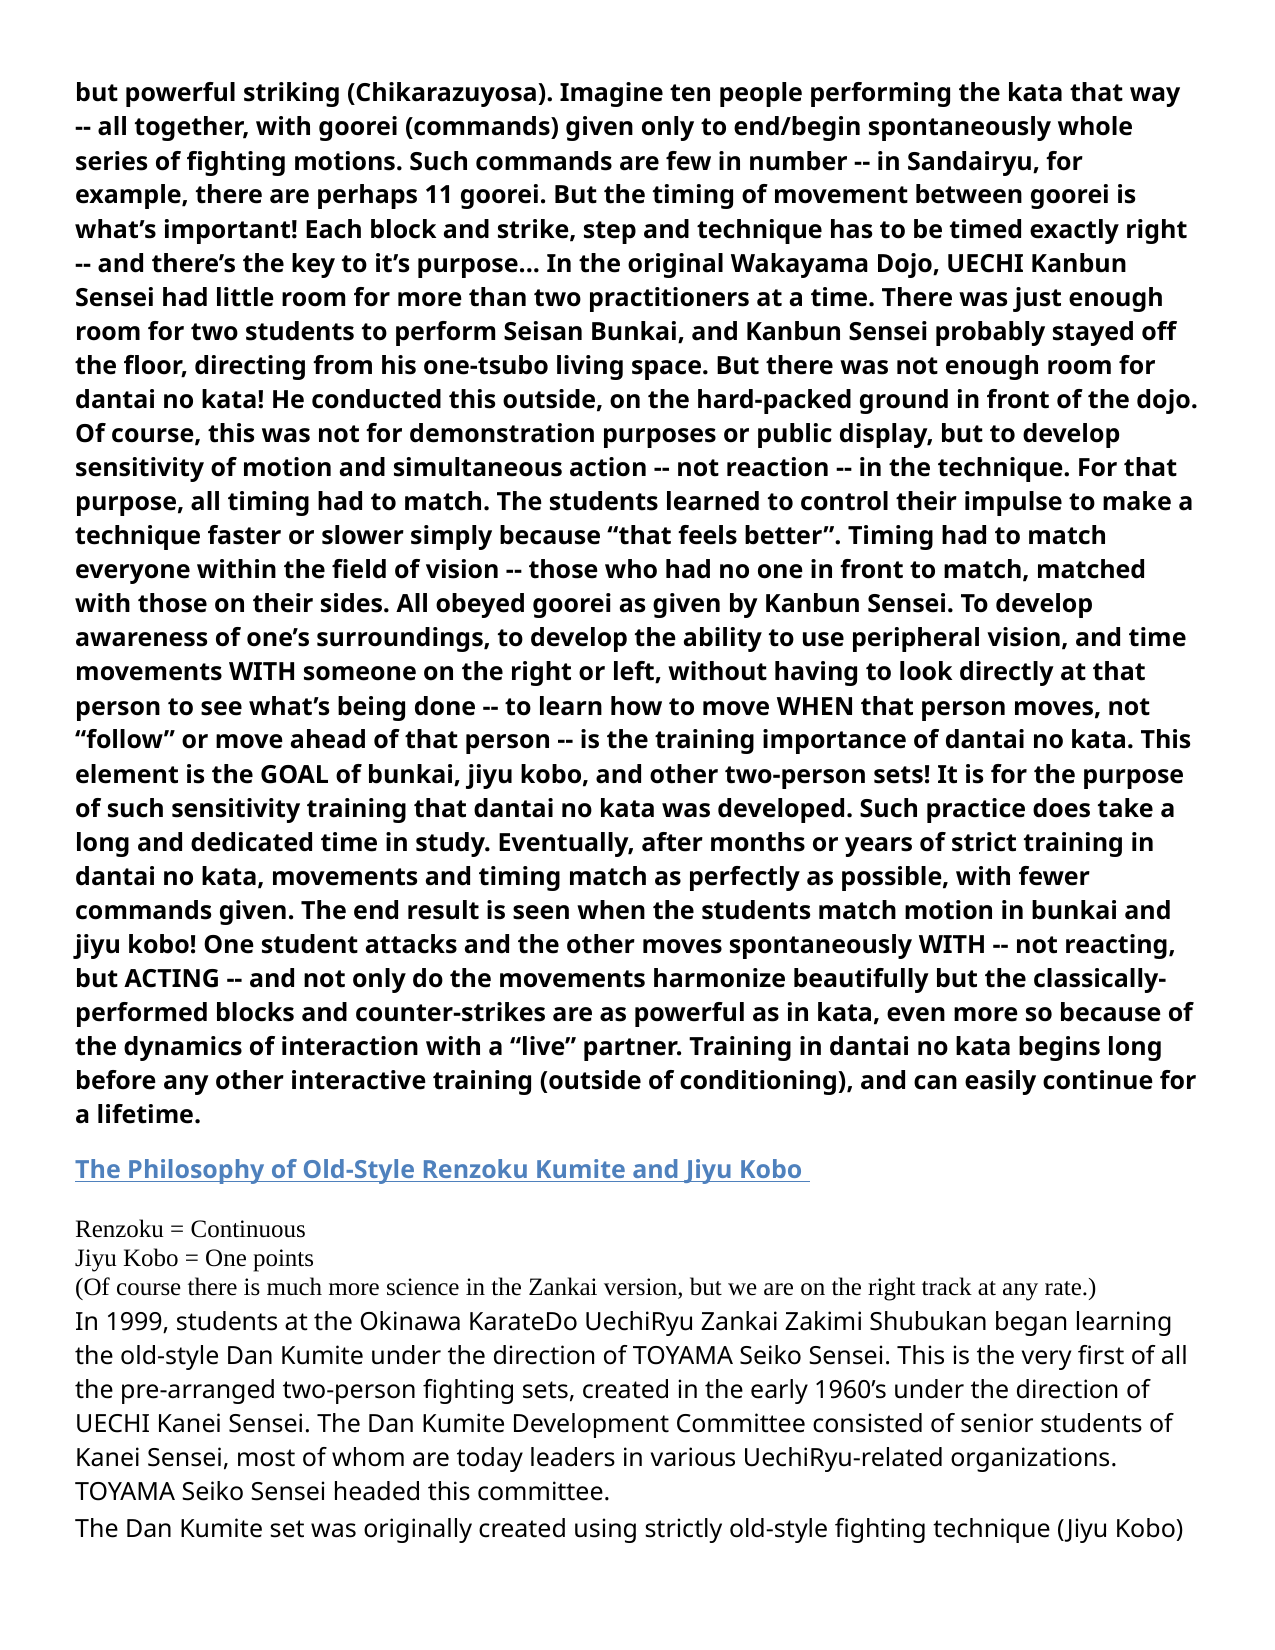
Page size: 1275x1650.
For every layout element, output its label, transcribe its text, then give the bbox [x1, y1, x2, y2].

text but powerful striking (Chikarazuyosa). Imagine ten people performing the kata that way -- all together, with goorei (commands) given only to end/begin spontaneously whole series of fighting motions. Such commands are few in number -- in Sandairyu, for example, there are perhaps 11 goorei. But the timing of movement between goorei is what’s important! Each block and strike, step and technique has to be timed exactly right -- and there’s the key to it’s purpose... In the original Wakayama Dojo, UECHI Kanbun Sensei had little room for more than two practitioners at a time. There was just enough room for two students to perform Seisan Bunkai, and Kanbun Sensei probably stayed off the floor, directing from his one-tsubo living space. But there was not enough room for dantai no kata! He conducted this outside, on the hard-packed ground in front of the dojo. Of course, this was not for demonstration purposes or public display, but to develop sensitivity of motion and simultaneous action -- not reaction -- in the technique. For that purpose, all timing had to match. The students learned to control their impulse to make a technique faster or slower simply because “that feels better”. Timing had to match everyone within the field of vision -- those who had no one in front to match, matched with those on their sides. All obeyed goorei as given by Kanbun Sensei. To develop awareness of one’s surroundings, to develop the ability to use peripheral vision, and time movements WITH someone on the right or left, without having to look directly at that person to see what’s being done -- to learn how to move WHEN that person moves, not “follow” or move ahead of that person -- is the training importance of dantai no kata. This element is the GOAL of bunkai, jiyu kobo, and other two-person sets! It is for the purpose of such sensitivity training that dantai no kata was developed. Such practice does take a long and dedicated time in study. Eventually, after months or years of strict training in dantai no kata, movements and timing match as perfectly as possible, with fewer commands given. The end result is seen when the students match motion in bunkai and jiyu kobo! One student attacks and the other moves spontaneously WITH -- not reacting, but ACTING -- and not only do the movements harmonize beautifully but the classically-performed blocks and counter-strikes are as powerful as in kata, even more so because of the dynamics of interaction with a “live” partner. Training in dantai no kata begins long before any other interactive training (outside of conditioning), and can easily continue for a lifetime. [75, 75, 1200, 1131]
text The Dan Kumite set was originally created using strictly old-style fighting technique (Jiyu Kobo) [75, 1511, 1200, 1545]
subtitle The Philosophy of Old-Style Renzoku Kumite and Jiyu Kobo [75, 1152, 1200, 1186]
text Renzoku = Continuous [75, 1214, 1200, 1243]
text (Of course there is much more science in the Zankai version, but we are on the right track at any rate.) [75, 1272, 1200, 1301]
text Jiyu Kobo = One points [75, 1243, 1200, 1272]
text In 1999, students at the Okinawa KarateDo UechiRyu Zankai Zakimi Shubukan began learning the old-style Dan Kumite under the direction of TOYAMA Seiko Sensei. This is the very first of all the pre-arranged two-person fighting sets, created in the early 1960’s under the direction of UECHI Kanei Sensei. The Dan Kumite Development Committee consisted of senior students of Kanei Sensei, most of whom are today leaders in various UechiRyu-related organizations. TOYAMA Seiko Sensei headed this committee. [75, 1304, 1200, 1508]
